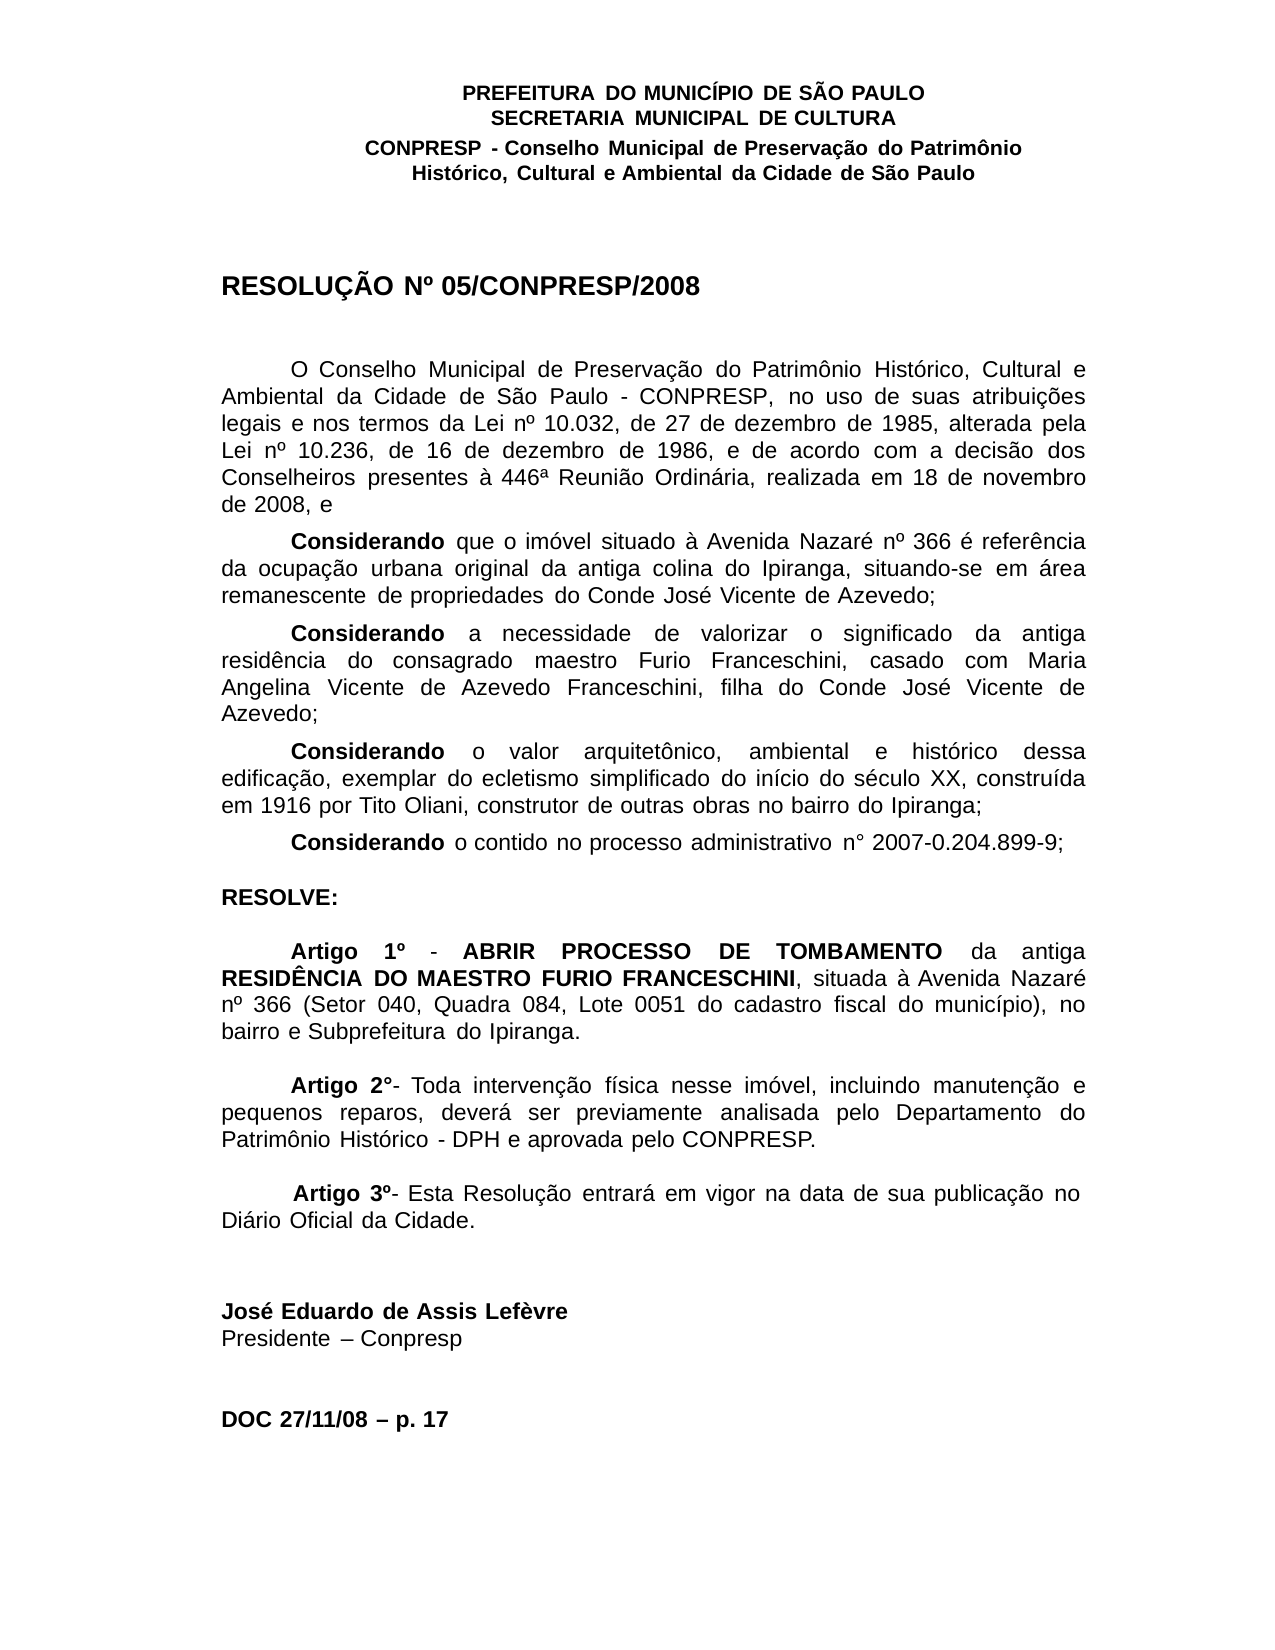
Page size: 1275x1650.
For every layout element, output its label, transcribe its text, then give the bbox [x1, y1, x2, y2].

text RESOLVE: [221, 884, 1096, 910]
text O Conselho Municipal de Preservação do Patrimônio Histórico, Cultural e Ambiental da Cidade de São Paulo - CONPRESP, no uso de suas atribuições legais e nos termos da Lei nº 10.032, de 27 de dezembro de 1985, alterada pela Lei nº 10.236, de 16 de dezembro de 1986, e de acordo com a decisão dos Conselheiros presentes à 446ª Reunião Ordinária, realizada em 18 de novembro de 2008, e [221, 356, 1086, 517]
text José Eduardo de Assis Lefèvre [221, 1298, 1096, 1324]
text Artigo 3º- Esta Resolução entrará em vigor na data de sua publicação no [286, 1180, 1086, 1206]
text Considerando que o imóvel situado à Avenida Nazaré nº 366 é referência da ocupação urbana original da antiga colina do Ipiranga, situando-se em área remanescente de propriedades do Conde José Vicente de Azevedo; [221, 528, 1086, 608]
text Considerando a necessidade de valorizar o significado da antiga residência do consagrado maestro Furio Franceschini, casado com Maria Angelina Vicente de Azevedo Franceschini, filha do Conde José Vicente de Azevedo; [221, 620, 1086, 727]
text DOC 27/11/08 – p. 17 [221, 1406, 1096, 1433]
text Histórico, Cultural e Ambiental da Cidade de São Paulo [407, 161, 979, 185]
text Considerando o valor arquitetônico, ambiental e histórico dessa edificação, exemplar do ecletismo simplificado do início do século XX, construída em 1916 por Tito Oliani, construtor de outras obras no bairro do Ipiranga; [221, 738, 1086, 818]
text Artigo 2°- Toda intervenção física nesse imóvel, incluindo manutenção e pequenos reparos, deverá ser previamente analisada pelo Departamento do Patrimônio Histórico - DPH e aprovada pelo CONPRESP. [221, 1072, 1086, 1152]
text PREFEITURA DO MUNICÍPIO DE SÃO PAULO SECRETARIA MUNICIPAL DE CULTURA [459, 81, 928, 129]
text CONPRESP - Conselho Municipal de Preservação do Patrimônio [359, 136, 1027, 160]
text Artigo 1º - ABRIR PROCESSO DE TOMBAMENTO da antiga RESIDÊNCIA DO MAESTRO FURIO FRANCESCHINI, situada à Avenida Nazaré nº 366 (Setor 040, Quadra 084, Lote 0051 do cadastro fiscal do município), no bairro e Subprefeitura do Ipiranga. [221, 938, 1086, 1044]
text Diário Oficial da Cidade. [221, 1207, 1096, 1233]
text Considerando o contido no processo administrativo n° 2007-0.204.899-9; [291, 829, 1096, 856]
text RESOLUÇÃO Nº 05/CONPRESP/2008 [221, 270, 1096, 302]
text Presidente – Conpresp [221, 1325, 1096, 1351]
